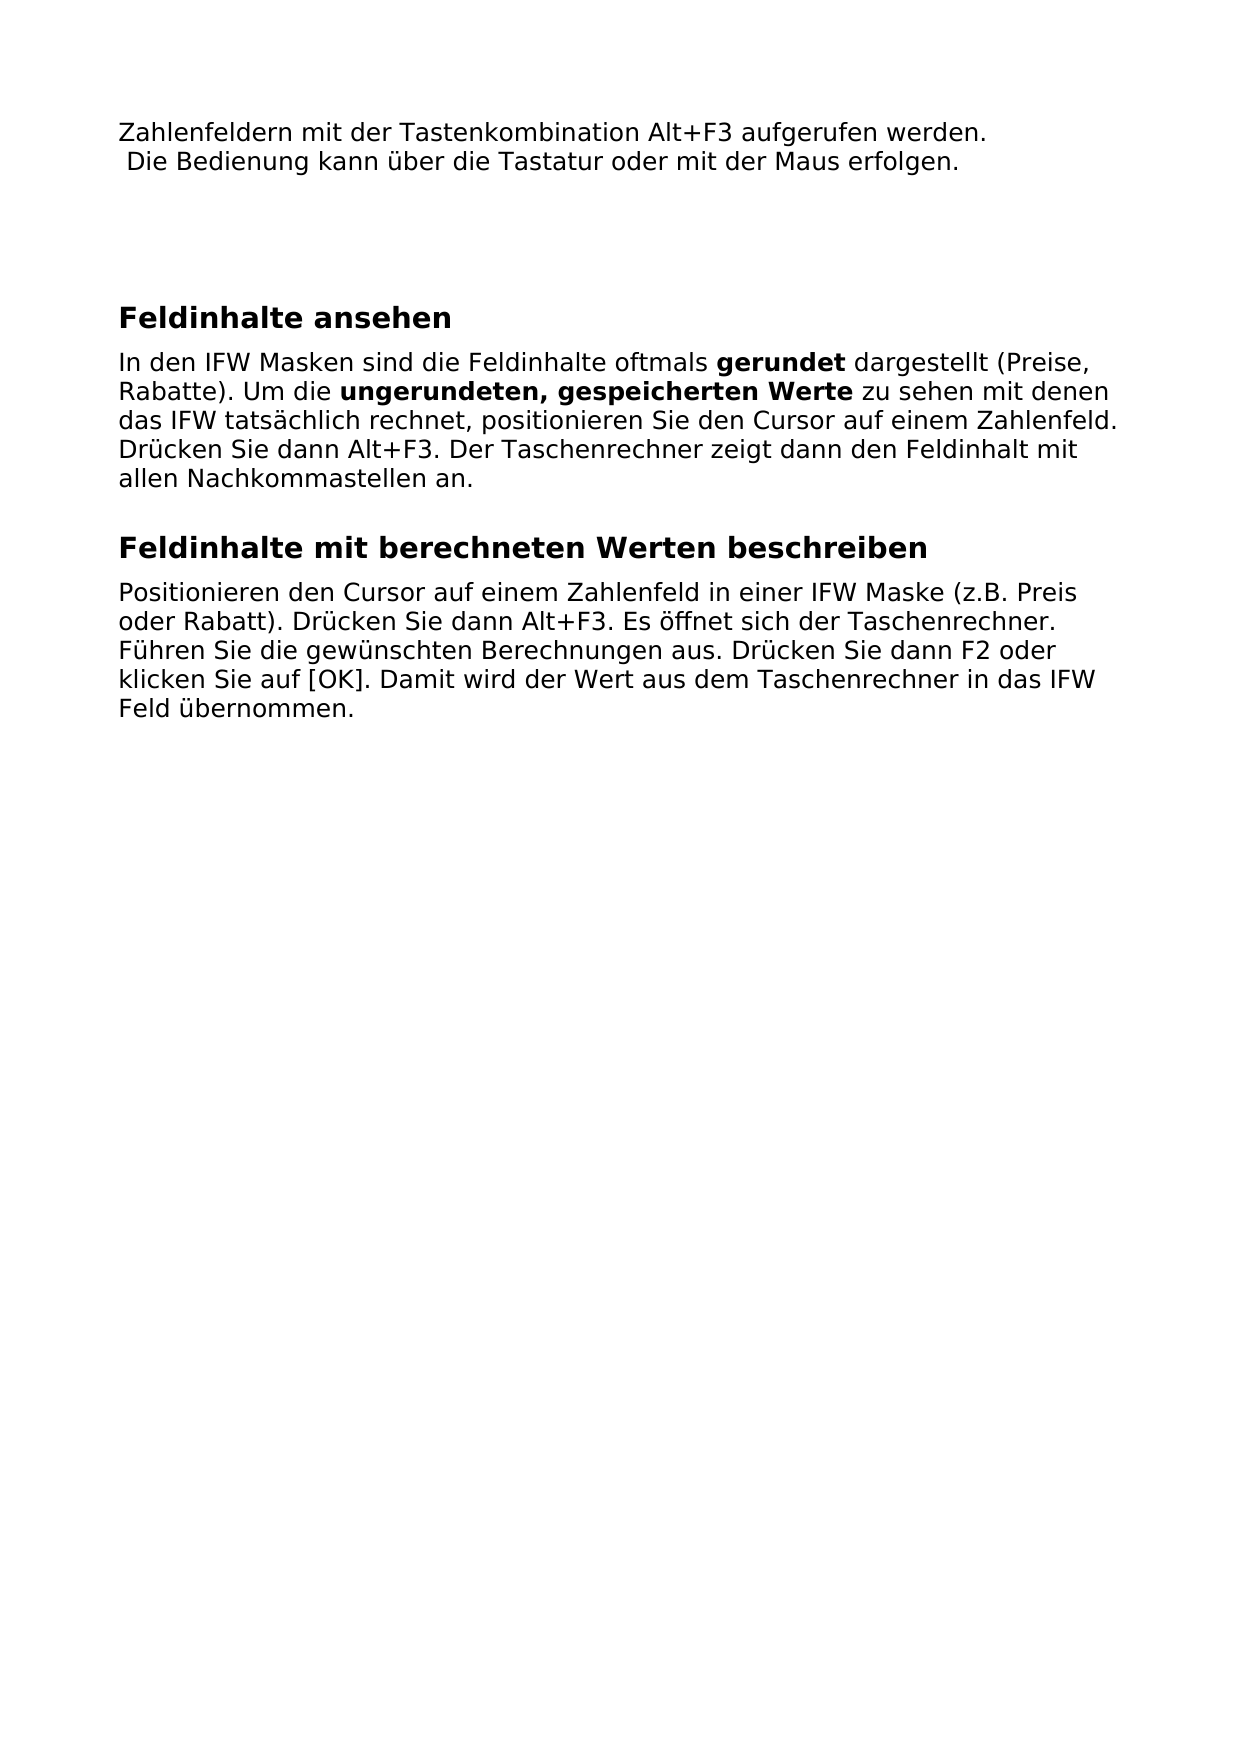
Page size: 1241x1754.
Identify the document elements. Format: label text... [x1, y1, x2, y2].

subtitle Feldinhalte mit berechneten Werten beschreiben [118, 531, 1122, 565]
text Positionieren den Cursor auf einem Zahlenfeld in einer IFW Maske (z.B. Preis oder Rabatt). Drücken Sie dann Alt+F3. Es öffnet sich der Taschenrechner. Führen Sie die gewünschten Berechnungen aus. Drücken Sie dann F2 oder klicken Sie auf [OK]. Damit wird der Wert aus dem Taschenrechner in das IFW Feld übernommen. [118, 578, 1122, 723]
text In den IFW Masken sind die Feldinhalte oftmals gerundet dargestellt (Preise, Rabatte). Um die ungerundeten, gespeicherten Werte zu sehen mit denen das IFW tatsächlich rechnet, positionieren Sie den Cursor auf einem Zahlenfeld. Drücken Sie dann Alt+F3. Der Taschenrechner zeigt dann den Feldinhalt mit allen Nachkommastellen an. [118, 348, 1122, 494]
subtitle Feldinhalte ansehen [118, 301, 1122, 335]
text Zahlenfeldern mit der Tastenkombination Alt+F3 aufgerufen werden. Die Bedienung kann über die Tastatur oder mit der Maus erfolgen. [118, 118, 1122, 264]
